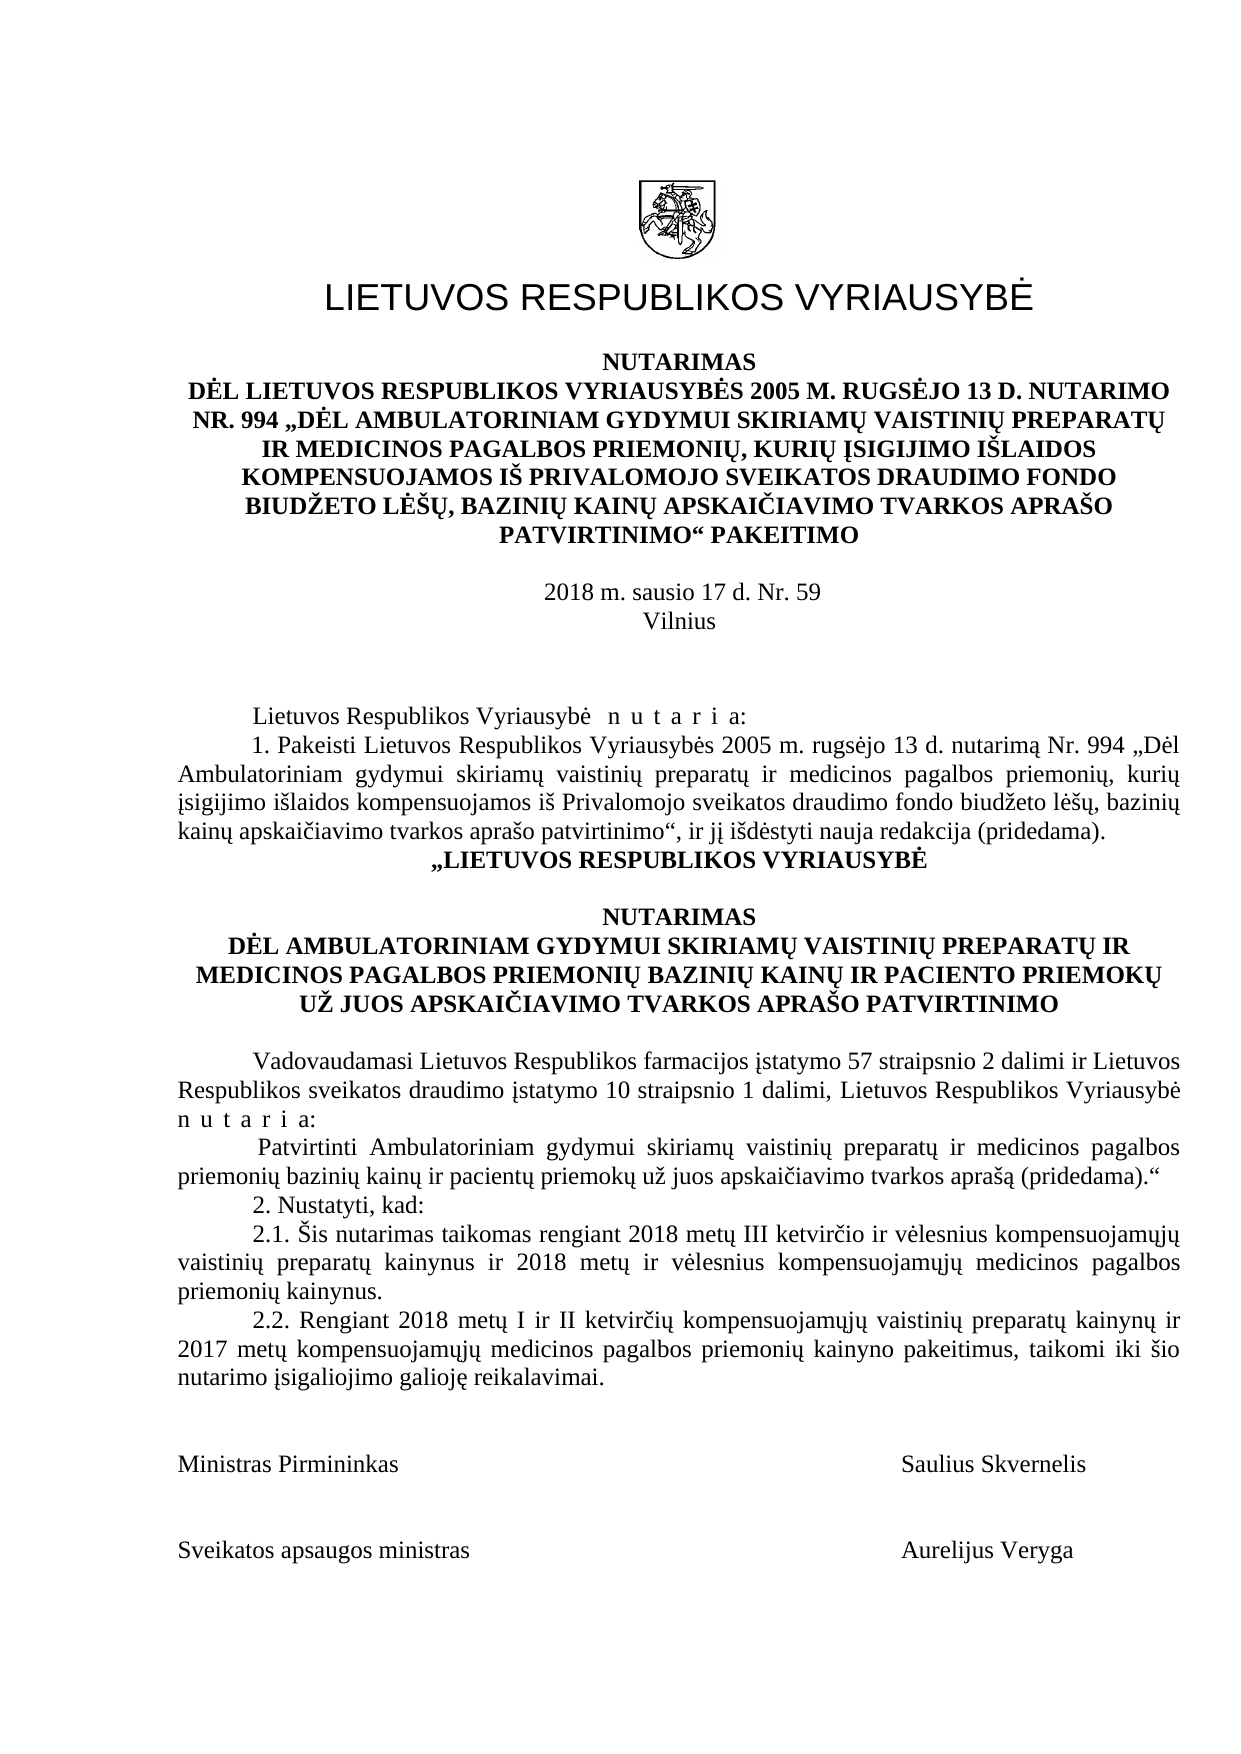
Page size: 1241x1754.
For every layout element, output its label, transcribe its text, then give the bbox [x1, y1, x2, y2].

text Lietuvos Respublikos Vyriausybė nutaria: [177, 692, 1181, 730]
text Ministras Pirmininkas Saulius Skvernelis [177, 1449, 1181, 1477]
text Vilnius [177, 606, 1181, 635]
text 1. Pakeisti Lietuvos Respublikos Vyriausybės 2005 m. rugsėjo 13 d. nutarimą Nr. 994 „Dėl Ambulatoriniam gydymui skiriamų vaistinių preparatų ir medicinos pagalbos priemonių, kurių įsigijimo išlaidos kompensuojamos iš Privalomojo sveikatos draudimo fondo biudžeto lėšų, bazinių kainų apskaičiavimo tvarkos aprašo patvirtinimo“, ir jį išdėstyti nauja redakcija (pridedama). [177, 730, 1181, 845]
text nutarimas [177, 347, 1181, 376]
text DĖL LIETUVOS RESPUBLIKOS VYRIAUSYBĖS 2005 M. RUGSĖJO 13 D. NUTARIMO NR. 994 „DĖL AMBULATORINIAM GYDYMUI SKIRIAMŲ VAISTINIŲ PREPARATŲ IR MEDICINOS PAGALBOS PRIEMONIŲ, KURIŲ ĮSIGIJIMO IŠLAIDOS KOMPENSUOJAMOS IŠ PRIVALOMOJO SVEIKATOS DRAUDIMO FONDO BIUDŽETO LĖŠŲ, BAZINIŲ KAINŲ APSKAIČIAVIMO TVARKOS APRAŠO PATVIRTINIMO“ PAKEITIMO [177, 376, 1181, 549]
text 2. Nustatyti, kad: [177, 1190, 1181, 1219]
text Vadovaudamasi Lietuvos Respublikos farmacijos įstatymo 57 straipsnio 2 dalimi ir Lietuvos Respublikos sveikatos draudimo įstatymo 10 straipsnio 1 dalimi, Lietuvos Respublikos Vyriausybė nutaria: [177, 1046, 1181, 1132]
text Sveikatos apsaugos ministras Aurelijus Veryga [177, 1535, 1181, 1564]
text „LIETUVOS RESPUBLIKOS VYRIAUSYBĖ [177, 845, 1181, 874]
text NUTARIMAS [177, 902, 1181, 931]
text DĖL AMBULATORINIAM GYDYMUI SKIRIAMŲ VAISTINIŲ PREPARATŲ IR MEDICINOS PAGALBOS PRIEMONIŲ BAZINIŲ KAINŲ IR PACIENTO PRIEMOKŲ UŽ JUOS APSKAIČIAVIMO TVARKOS APRAŠO PATVIRTINIMO [177, 931, 1181, 1017]
text 2018 m. sausio 17 d. Nr. 59 [177, 577, 1181, 606]
text 2.2. Rengiant 2018 metų I ir II ketvirčių kompensuojamųjų vaistinių preparatų kainynų ir 2017 metų kompensuojamųjų medicinos pagalbos priemonių kainyno pakeitimus, taikomi iki šio nutarimo įsigaliojimo galioję reikalavimai. [177, 1305, 1181, 1391]
text Patvirtinti Ambulatoriniam gydymui skiriamų vaistinių preparatų ir medicinos pagalbos priemonių bazinių kainų ir pacientų priemokų už juos apskaičiavimo tvarkos aprašą (pridedama).“ [177, 1132, 1181, 1190]
text 2.1. Šis nutarimas taikomas rengiant 2018 metų III ketvirčio ir vėlesnius kompensuojamųjų vaistinių preparatų kainynus ir 2018 metų ir vėlesnius kompensuojamųjų medicinos pagalbos priemonių kainynus. [177, 1219, 1181, 1305]
text Lietuvos Respublikos Vyriausybė [177, 276, 1181, 319]
